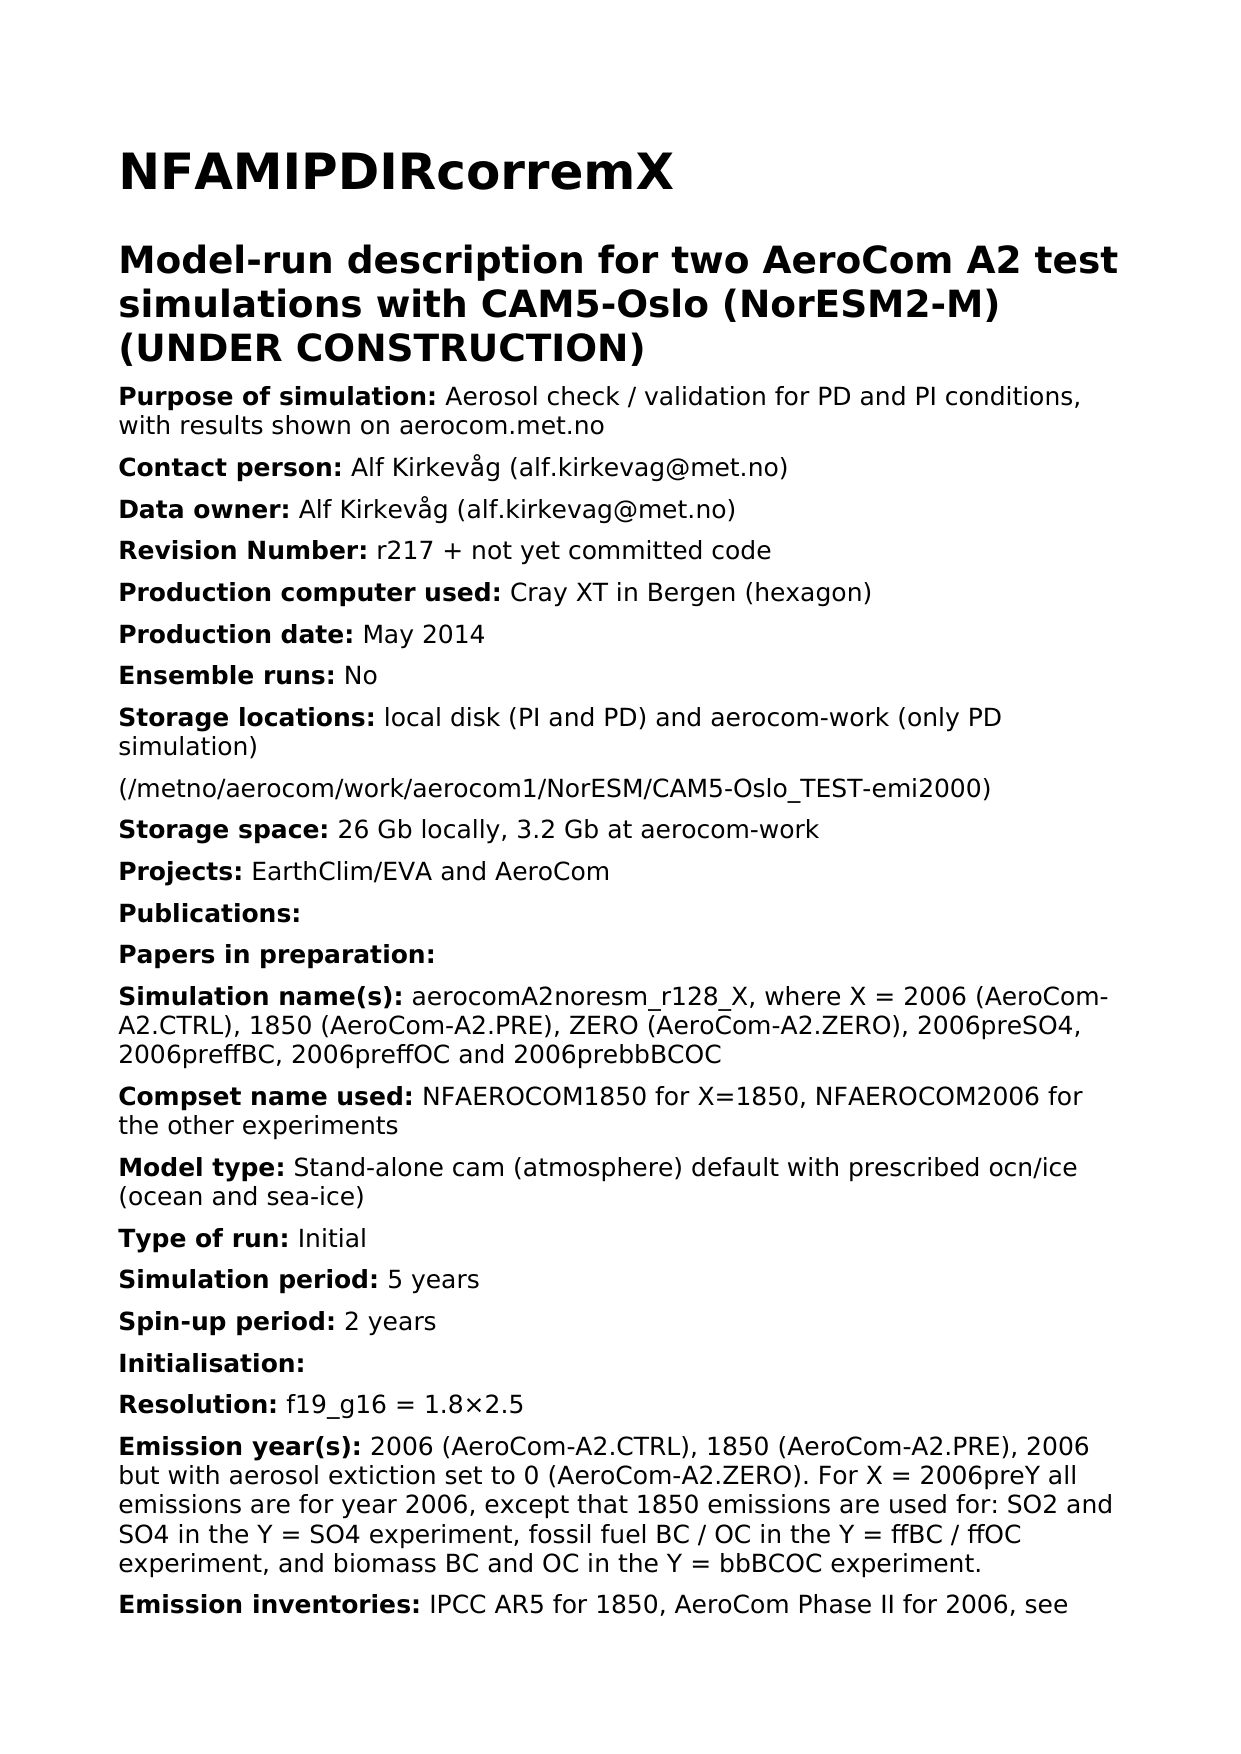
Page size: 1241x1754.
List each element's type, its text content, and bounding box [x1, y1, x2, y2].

text Production computer used: Cray XT in Bergen (hexagon) [118, 578, 1122, 607]
text Simulation period: 5 years [118, 1266, 1122, 1295]
text Emission inventories: IPCC AR5 for 1850, AeroCom Phase II for 2006, see [118, 1591, 1122, 1620]
text Compset name used: NFAEROCOM1850 for X=1850, NFAEROCOM2006 for the other experiments [118, 1082, 1122, 1141]
text (/metno/aerocom/work/aerocom1/NorESM/CAM5-Oslo_TEST-emi2000) [118, 774, 1122, 803]
text Simulation name(s): aerocomA2noresm_r128_X, where X = 2006 (AeroCom-A2.CTRL), 1850 (AeroCom-A2.PRE), ZERO (AeroCom-A2.ZERO), 2006preSO4, 2006preffBC, 2006preffOC and 2006prebbBCOC [118, 982, 1122, 1070]
text Publications: [118, 899, 1122, 928]
text Initialisation: [118, 1349, 1122, 1378]
text Storage locations: local disk (PI and PD) and aerocom-work (only PD simulation) [118, 703, 1122, 761]
text Projects: EarthClim/EVA and AeroCom [118, 857, 1122, 886]
text Purpose of simulation: Aerosol check / validation for PD and PI conditions, with results shown on aerocom.met.no [118, 382, 1122, 441]
subtitle Model-run description for two AeroCom A2 test simulations with CAM5-Oslo (NorESM2-M) (UNDER CONSTRUCTION) [118, 239, 1122, 370]
text Papers in preparation: [118, 941, 1122, 970]
text Resolution: f19_g16 = 1.8×2.5 [118, 1391, 1122, 1420]
text Emission year(s): 2006 (AeroCom-A2.CTRL), 1850 (AeroCom-A2.PRE), 2006 but with aerosol extiction set to 0 (AeroCom-A2.ZERO). For X = 2006preY all emissions are for year 2006, except that 1850 emissions are used for: SO2 and SO4 in the Y = SO4 experiment, fossil fuel BC / OC in the Y = ffBC / ffOC experiment, and biomass BC and OC in the Y = bbBCOC experiment. [118, 1432, 1122, 1578]
text Production date: May 2014 [118, 620, 1122, 649]
text Ensemble runs: No [118, 661, 1122, 691]
text Model type: Stand-alone cam (atmosphere) default with prescribed ocn/ice (ocean and sea-ice) [118, 1153, 1122, 1211]
text Spin-up period: 2 years [118, 1307, 1122, 1336]
text Contact person: Alf Kirkevåg (alf.kirkevag@met.no) [118, 453, 1122, 482]
subtitle NFAMIPDIRcorremX [118, 143, 1122, 201]
text Storage space: 26 Gb locally, 3.2 Gb at aerocom-work [118, 816, 1122, 845]
text Revision Number: r217 + not yet committed code [118, 536, 1122, 566]
text Type of run: Initial [118, 1224, 1122, 1253]
text Data owner: Alf Kirkevåg (alf.kirkevag@met.no) [118, 495, 1122, 524]
